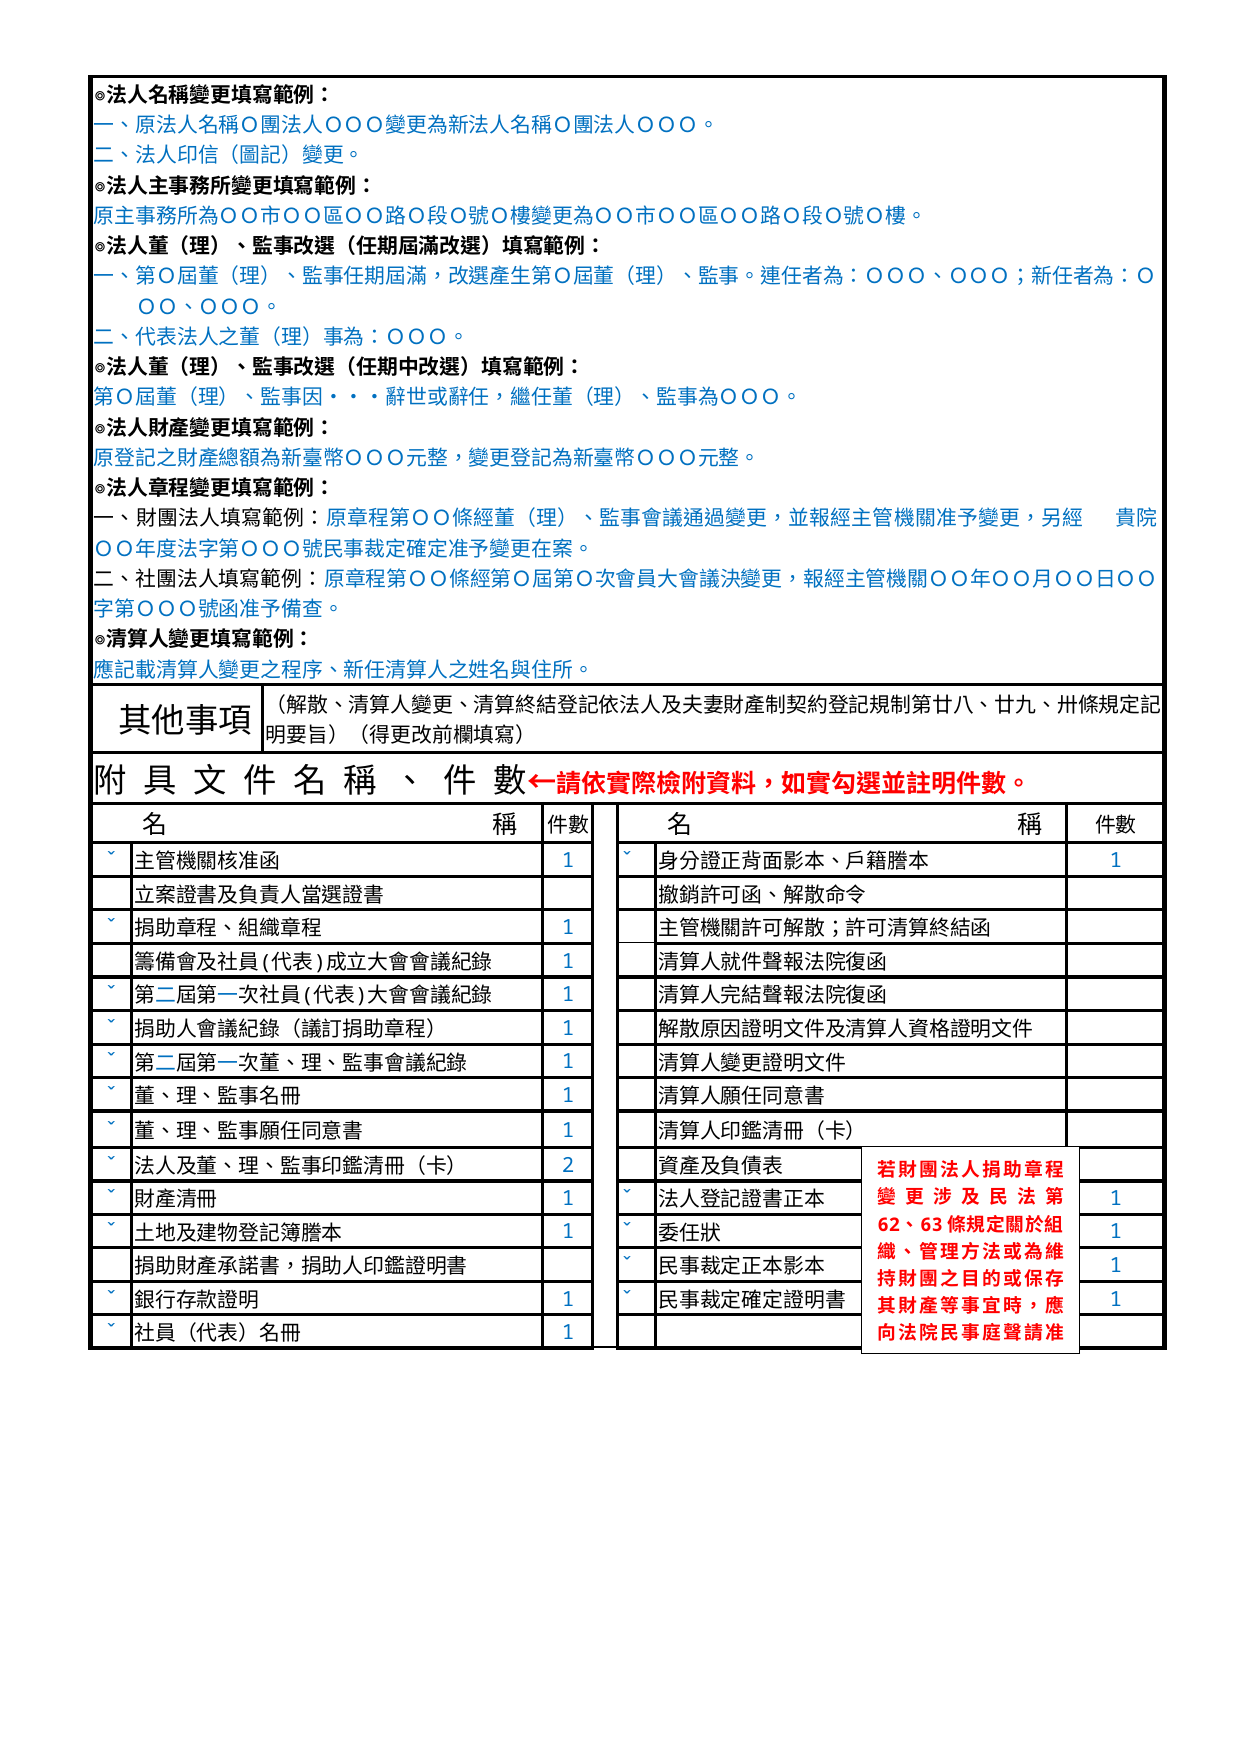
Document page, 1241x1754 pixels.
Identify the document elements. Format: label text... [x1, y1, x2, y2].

table_cell 民事裁定確定證明書 [657, 1283, 861, 1313]
table_cell ˇ [93, 1183, 130, 1213]
table_cell 1 [544, 979, 591, 1009]
table_cell 身分證正背面影本、戶籍謄本 [657, 844, 1065, 875]
table_cell 撤銷許可函、解散命令 [657, 878, 1065, 908]
table_cell [619, 1079, 654, 1109]
table_cell ˇ [93, 1113, 130, 1146]
table_cell 1 [1080, 1283, 1162, 1313]
table_cell ˇ [93, 979, 130, 1009]
table_cell 法人登記證書正本 [657, 1183, 861, 1213]
table_cell 委任狀 [657, 1216, 861, 1246]
table_cell [1080, 1149, 1162, 1179]
table_cell ˇ [619, 1249, 654, 1280]
table_cell [619, 1113, 654, 1146]
table_cell [1080, 1316, 1162, 1346]
table_cell 清算人完結聲報法院復函 [657, 979, 1065, 1009]
table_cell 捐助章程、組織章程 [133, 911, 541, 942]
table_cell ˇ [93, 1316, 130, 1346]
table_cell [619, 943, 654, 975]
table_cell ˇ [93, 1216, 130, 1246]
table_cell ˇ [93, 911, 130, 942]
table_cell 社員（代表）名冊 [133, 1316, 541, 1346]
table_cell 主管機關核准函 [133, 844, 541, 875]
table_cell ˇ [619, 1183, 654, 1213]
table_cell 名 稱 [93, 805, 541, 841]
table_cell [1068, 1012, 1162, 1043]
table_cell [619, 1046, 654, 1076]
table_cell 1 [1080, 1249, 1162, 1280]
table_cell 土地及建物登記簿謄本 [133, 1216, 541, 1246]
table_cell ˇ [619, 1216, 654, 1246]
table_cell ˇ [93, 844, 130, 875]
table_cell [93, 1249, 130, 1280]
table_cell [93, 878, 130, 908]
table_cell [1068, 911, 1162, 942]
table_cell 1 [544, 1079, 591, 1109]
table_cell 1 [544, 1046, 591, 1076]
table_cell 資產及負債表 [657, 1149, 861, 1179]
table_cell 1 [544, 1216, 591, 1246]
table_cell 主管機關許可解散；許可清算終結函 [657, 911, 1065, 942]
table_cell ◎法人名稱變更填寫範例： 一、原法人名稱Ｏ團法人ＯＯＯ變更為新法人名稱Ｏ團法人ＯＯＯ。 二、法人印信（圖記）變更。 ◎法人主事務所變更填寫範例： 原主事務所為ＯＯ市ＯＯ區ＯＯ路Ｏ段Ｏ號Ｏ樓變更為ＯＯ市ＯＯ區ＯＯ路Ｏ段Ｏ號Ｏ樓。 ◎法人董（理）、監事改選（任期屆滿改選）填寫範例： 一、第Ｏ屆董（理）、監事任期屆滿，改選產生第Ｏ屆董（理）、監事。連任者為：ＯＯＯ、ＯＯＯ；新任者為：ＯＯＯ、ＯＯＯ。 二、代表法人之董（理）事為：ＯＯＯ。 ◎法人董（理）、監事改選（任期中改選）填寫範例： 第Ｏ屆董（理）、監事因‧‧‧辭世或辭任，繼任董（理）、監事為ＯＯＯ。 ◎法人財產變更填寫範例： 原登記之財產總額為新臺幣ＯＯＯ元整，變更登記為新臺幣ＯＯＯ元整。 ◎法人章程變更填寫範例： 一、財團法人填寫範例：原章程第ＯＯ條經董（理）、監事會議通過變更，並報經主管機關准予變更，另經 貴院ＯＯ年度法字第ＯＯＯ號民事裁定確定准予變更在案。 二、社團法人填寫範例：原章程第ＯＯ條經第Ｏ屆第Ｏ次會員大會議決變更，報經主管機關ＯＯ年ＯＯ月ＯＯ日ＯＯ字第ＯＯＯ號函准予備查。 ◎清算人變更填寫範例： 應記載清算人變更之程序、新任清算人之姓名與住所。 [93, 78, 1162, 683]
table_cell 附 具 文 件 名 稱 、 件 數←請依實際檢附資料，如實勾選並註明件數。 [93, 754, 1162, 802]
table_cell 清算人印鑑清冊（卡） [657, 1113, 1065, 1146]
table_cell 2 [544, 1149, 591, 1179]
table_cell [1068, 945, 1162, 975]
table_cell [1068, 979, 1162, 1009]
table_cell [594, 805, 616, 1346]
table_cell 解散原因證明文件及清算人資格證明文件 [657, 1012, 1065, 1043]
table_cell [544, 1249, 591, 1280]
table_cell 清算人就件聲報法院復函 [657, 945, 1065, 975]
table_cell 1 [544, 945, 591, 975]
table_cell 銀行存款證明 [133, 1283, 541, 1313]
table_cell [1068, 878, 1162, 908]
table_cell [657, 1316, 861, 1346]
table_cell [1068, 1113, 1162, 1146]
table_cell [1068, 1079, 1162, 1109]
table_cell 立案證書及負責人當選證書 [133, 878, 541, 908]
table_cell 1 [544, 1283, 591, 1313]
table_cell 1 [544, 844, 591, 875]
table_cell 捐助財產承諾書，捐助人印鑑證明書 [133, 1249, 541, 1280]
table_cell 第二屆第一次董、理、監事會議紀錄 [133, 1046, 541, 1076]
table_cell 1 [544, 911, 591, 942]
table_cell 清算人變更證明文件 [657, 1046, 1065, 1076]
table_cell 1 [544, 1316, 591, 1346]
table_cell ˇ [93, 1283, 130, 1313]
table_cell 1 [544, 1183, 591, 1213]
table_cell 1 [1080, 1183, 1162, 1213]
table_cell 件數 [1068, 805, 1162, 841]
table_cell 法人及董、理、監事印鑑清冊（卡） [133, 1149, 541, 1179]
table_cell 財產清冊 [133, 1183, 541, 1213]
table_cell ˇ [93, 1149, 130, 1179]
table_cell 捐助人會議紀錄（議訂捐助章程） [133, 1012, 541, 1043]
table_cell 清算人印鑑清冊（卡） [862, 1147, 1079, 1353]
table_cell 1 [1080, 1216, 1162, 1246]
table_cell [619, 1316, 654, 1346]
table_cell [93, 945, 130, 975]
table_cell [544, 878, 591, 908]
table_cell 1 [544, 1113, 591, 1146]
table_cell ˇ [93, 1046, 130, 1076]
table_cell 清算人願任同意書 [657, 1079, 1065, 1109]
table_cell [619, 878, 654, 908]
table_cell ˇ [619, 1283, 654, 1313]
table_cell 1 [1068, 844, 1162, 875]
table_cell ˇ [93, 1012, 130, 1043]
table_cell [1068, 1046, 1162, 1076]
table_cell [619, 979, 654, 1009]
table_cell 民事裁定正本影本 [657, 1249, 861, 1280]
table_cell [619, 911, 654, 942]
table_cell 其他事項 [93, 686, 261, 751]
table_cell 董、理、監事名冊 [133, 1079, 541, 1109]
table_cell （解散、清算人變更、清算終結登記依法人及夫妻財產制契約登記規制第廿八、廿九、卅條規定記明要旨）（得更改前欄填寫） [264, 686, 1162, 751]
table_cell 件數 [544, 805, 591, 841]
table_cell ˇ [93, 1079, 130, 1109]
table_cell ˇ [619, 844, 654, 875]
table_cell 名 稱 [619, 805, 1065, 841]
table_cell 1 [544, 1012, 591, 1043]
table_cell 第二屆第一次社員(代表)大會會議紀錄 [133, 979, 541, 1009]
table_cell [619, 1149, 654, 1179]
table_cell [619, 1012, 654, 1043]
table_cell 籌備會及社員(代表)成立大會會議紀錄 [133, 945, 541, 975]
table_cell 董、理、監事願任同意書 [133, 1113, 541, 1146]
